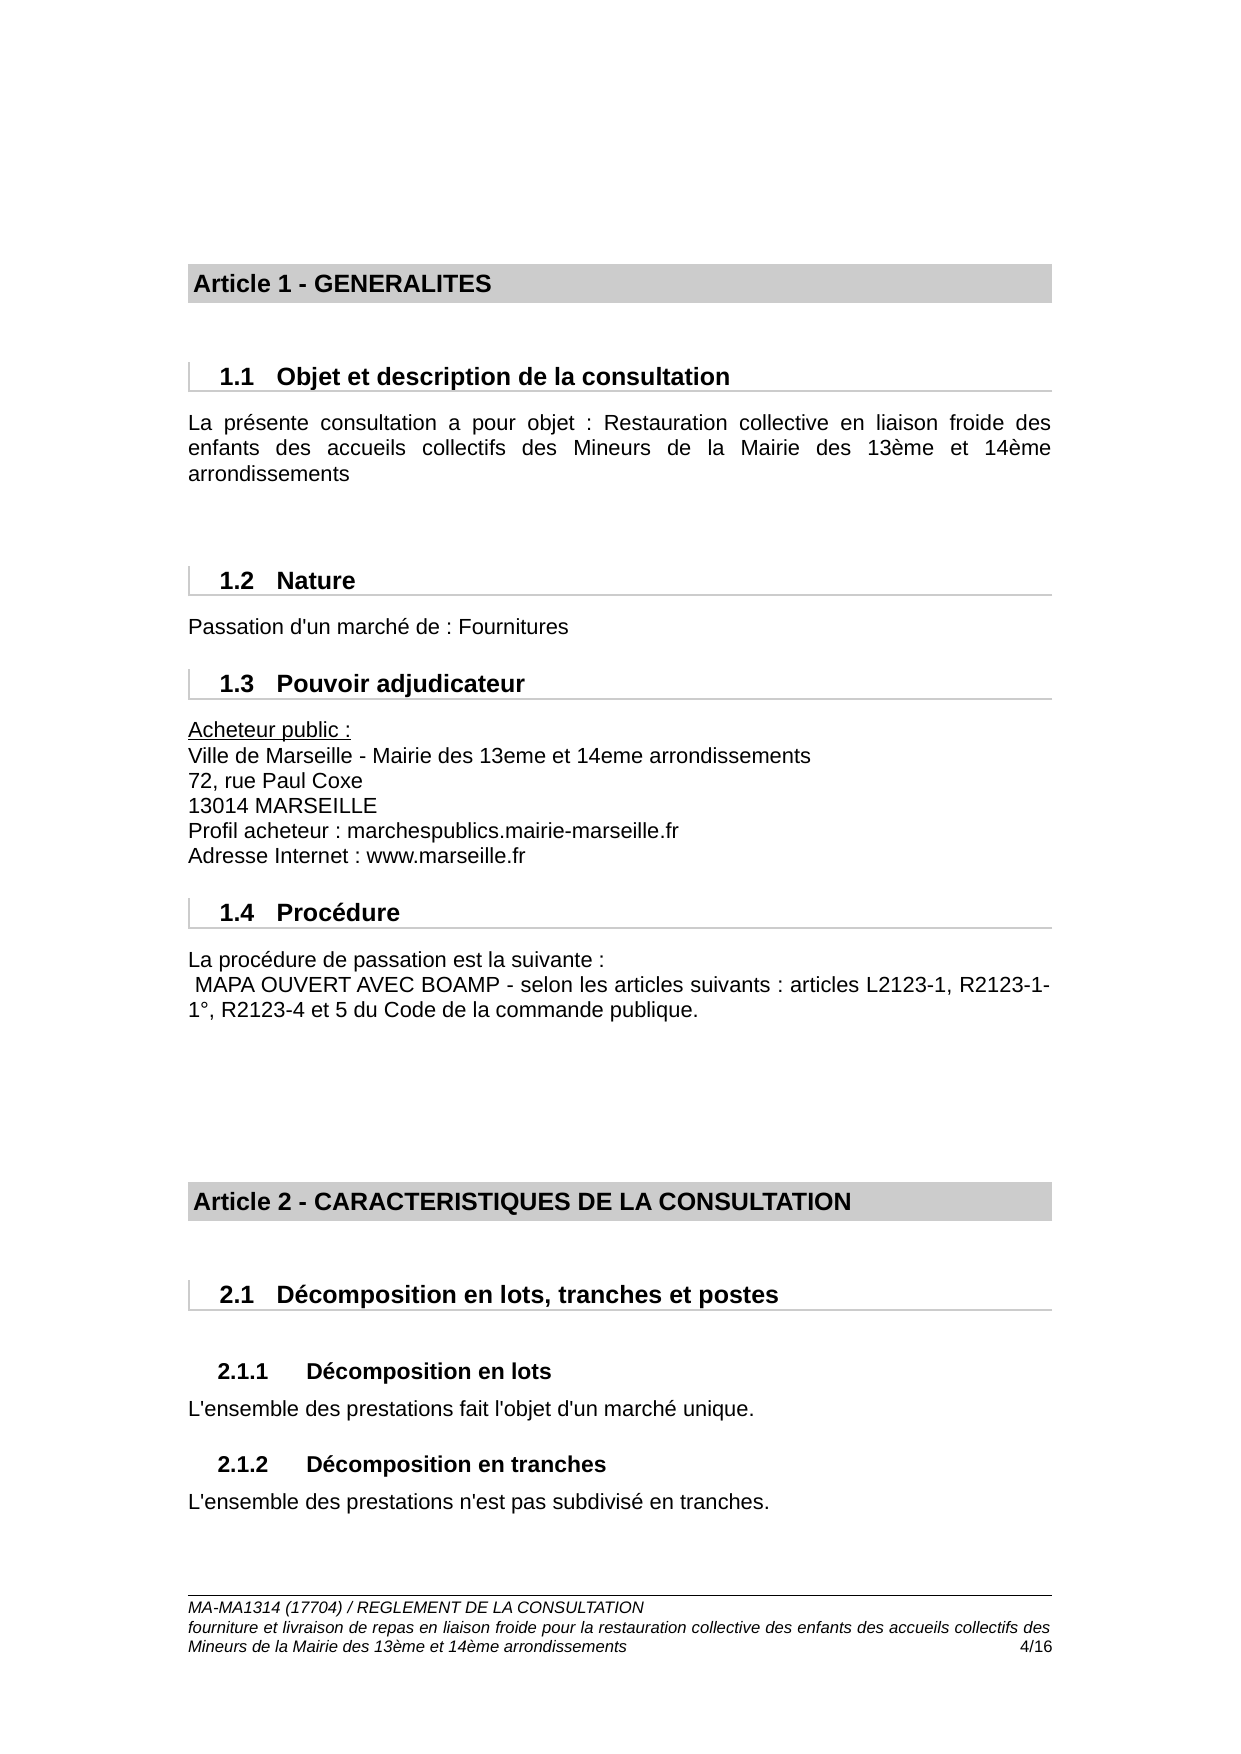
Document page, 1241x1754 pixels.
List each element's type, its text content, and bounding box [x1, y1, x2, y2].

subtitle Décomposition en lots, tranches et postes [190, 1280, 1052, 1309]
text Ville de Marseille - Mairie des 13eme et 14eme arrondissements [188, 743, 1052, 768]
text Passation d'un marché de : Fournitures [188, 614, 1052, 639]
subtitle Décomposition en lots [188, 1358, 1052, 1384]
subtitle Nature [190, 566, 1052, 594]
text L'ensemble des prestations n'est pas subdivisé en tranches. [188, 1489, 1052, 1514]
text Profil acheteur : marchespublics.mairie-marseille.fr [188, 818, 1052, 843]
subtitle Procédure [190, 898, 1052, 927]
subtitle CARACTERISTIQUES DE LA CONSULTATION [190, 1185, 1050, 1219]
subtitle Objet et description de la consultation [190, 362, 1052, 390]
text L'ensemble des prestations fait l'objet d'un marché unique. [188, 1396, 1052, 1421]
text MAPA OUVERT AVEC BOAMP - selon les articles suivants : articles L2123-1, R2123-1-1°, R2123-4 et 5 du Code de la commande publique. [188, 972, 1052, 1022]
subtitle Décomposition en tranches [188, 1451, 1052, 1477]
text 13014 MARSEILLE [188, 793, 1052, 818]
text 72, rue Paul Coxe [188, 768, 1052, 793]
text La présente consultation a pour objet : Restauration collective en liaison froide des enfants des accueils collectifs des Mineurs de la Mairie des 13ème et 14ème arrondissements [188, 410, 1052, 486]
text La procédure de passation est la suivante : [188, 947, 1052, 972]
subtitle GENERALITES [190, 266, 1050, 300]
subtitle Pouvoir adjudicateur [190, 669, 1052, 698]
text Adresse Internet : www.marseille.fr [188, 843, 1052, 869]
text Acheteur public : [188, 717, 1052, 743]
